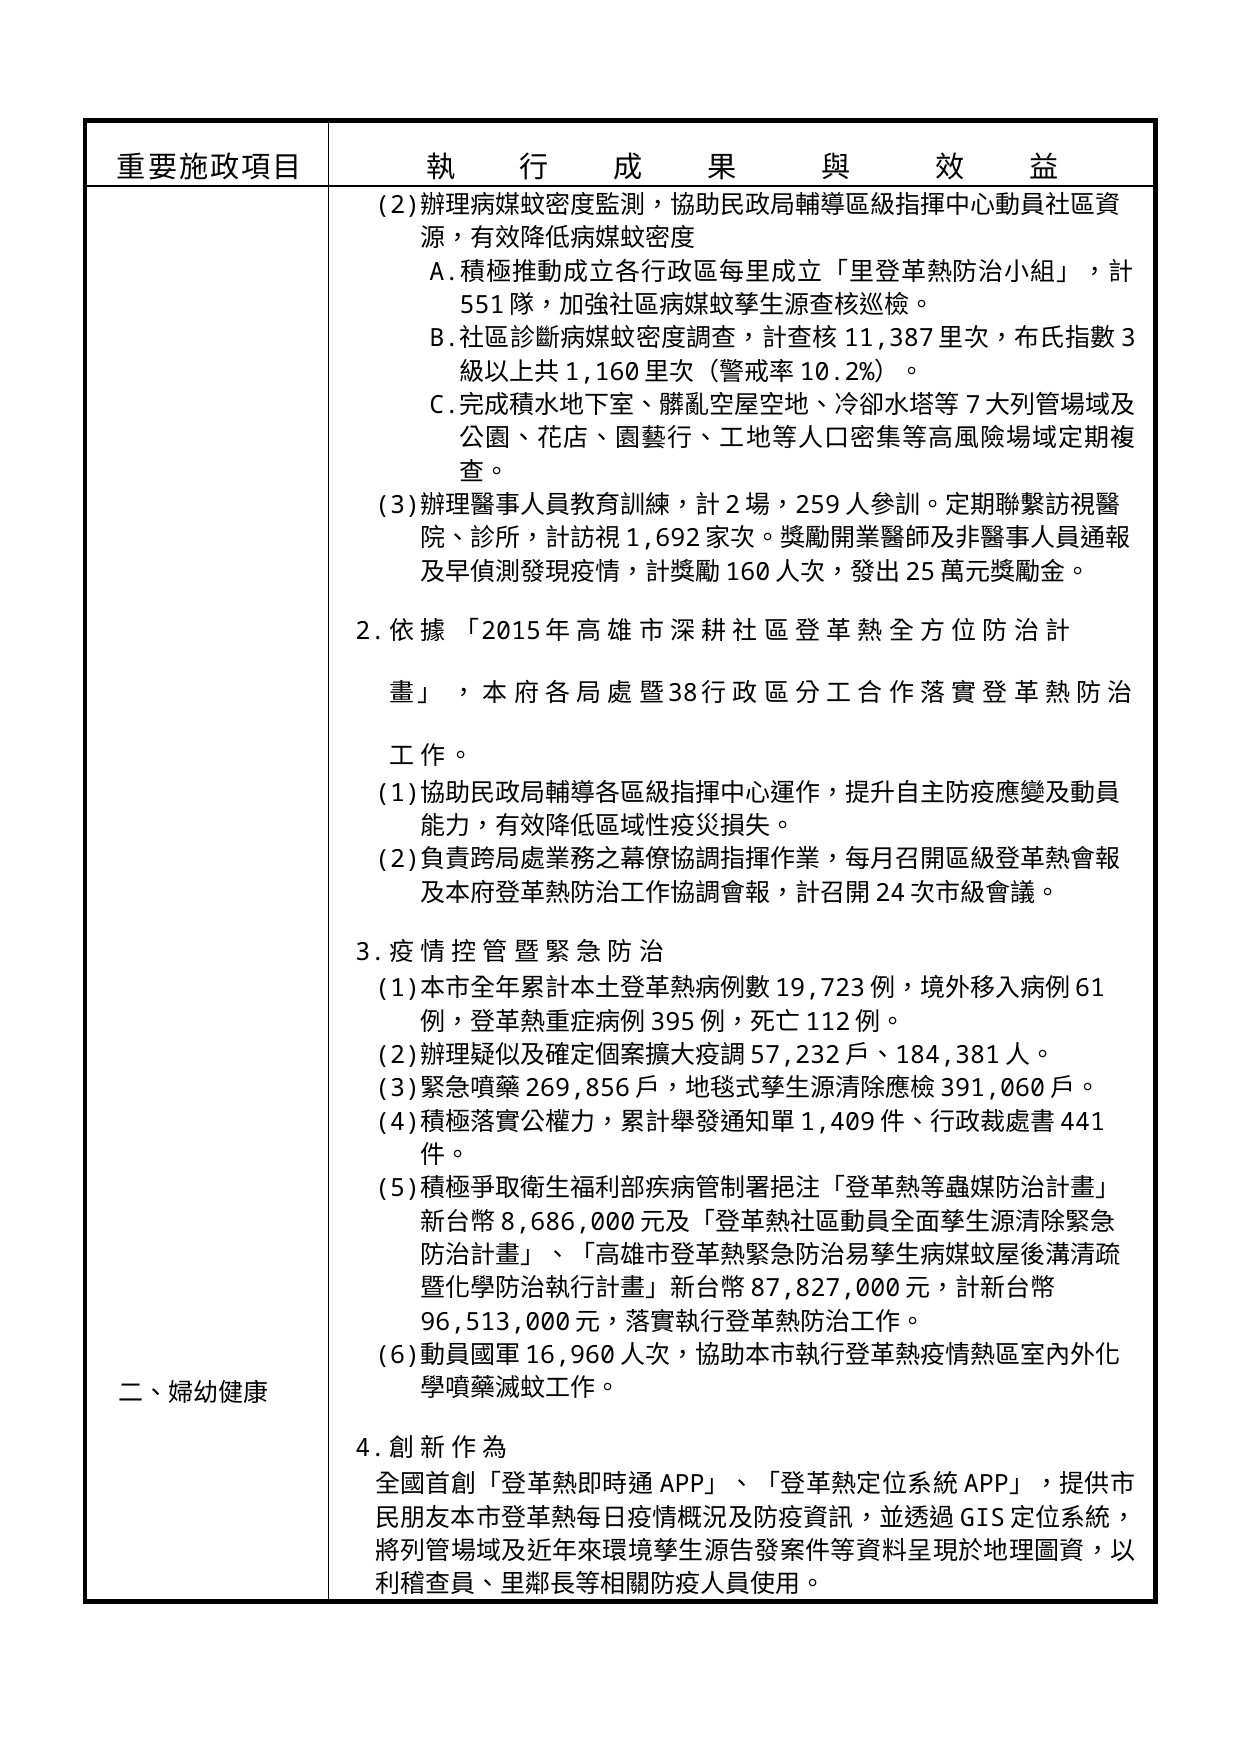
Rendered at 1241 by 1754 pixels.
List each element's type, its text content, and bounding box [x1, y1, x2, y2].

table_cell 二、婦幼健康 [87, 187, 328, 1599]
table_header 重要施政項目 [87, 123, 328, 185]
table_cell (2)辦理病媒蚊密度監測，協助民政局輔導區級指揮中心動員社區資源，有效降低病媒蚊密度 A.積極推動成立各行政區每里成立「里登革熱防治小組」，計551隊，加強社區病媒蚊孳生源查核巡檢。 B.社區診斷病媒蚊密度調查，計查核11,387里次，布氏指數3級以上共1,160里次（警戒率10.2%）。 C.完成積水地下室、髒亂空屋空地、冷卻水塔等7大列管場域及公園、花店、園藝行、工地等人口密集等高風險場域定期複查。 (3)辦理醫事人員教育訓練，計2場，259人參訓。定期聯繫訪視醫院、診所，計訪視1,692家次。獎勵開業醫師及非醫事人員通報及早偵測發現疫情，計獎勵160人次，發出25萬元獎勵金。 2.依據「2015年高雄市深耕社區登革熱全方位防治計畫」，本府各局處暨38行政區分工合作落實登革熱防治工作。 (1)協助民政局輔導各區級指揮中心運作，提升自主防疫應變及動員能力，有效降低區域性疫災損失。 (2)負責跨局處業務之幕僚協調指揮作業，每月召開區級登革熱會報及本府登革熱防治工作協調會報，計召開24次市級會議。 3.疫情控管暨緊急防治 (1)本市全年累計本土登革熱病例數19,723例，境外移入病例61例，登革熱重症病例395例，死亡112例。 (2)辦理疑似及確定個案擴大疫調57,232戶、184,381人。 (3)緊急噴藥269,856戶，地毯式孳生源清除應檢391,060戶。 (4)積極落實公權力，累計舉發通知單1,409件、行政裁處書441件。 (5)積極爭取衛生福利部疾病管制署挹注「登革熱等蟲媒防治計畫」新台幣8,686,000元及「登革熱社區動員全面孳生源清除緊急防治計畫」、「高雄市登革熱緊急防治易孳生病媒蚊屋後溝清疏暨化學防治執行計畫」新台幣87,827,000元，計新台幣96,513,000元，落實執行登革熱防治工作。 (6)動員國軍16,960人次，協助本市執行登革熱疫情熱區室內外化學噴藥滅蚊工作。 4.創新作為 全國首創「登革熱即時通APP」、「登革熱定位系統APP」，提供市民朋友本市登革熱每日疫情概況及防疫資訊，並透過GIS定位系統，將列管場域及近年來環境孳生源告發案件等資料呈現於地理圖資，以利稽查員、里鄰長等相關防疫人員使用。 [329, 187, 1153, 1599]
table_header 執 行 成 果 與 效 益 [329, 123, 1153, 185]
